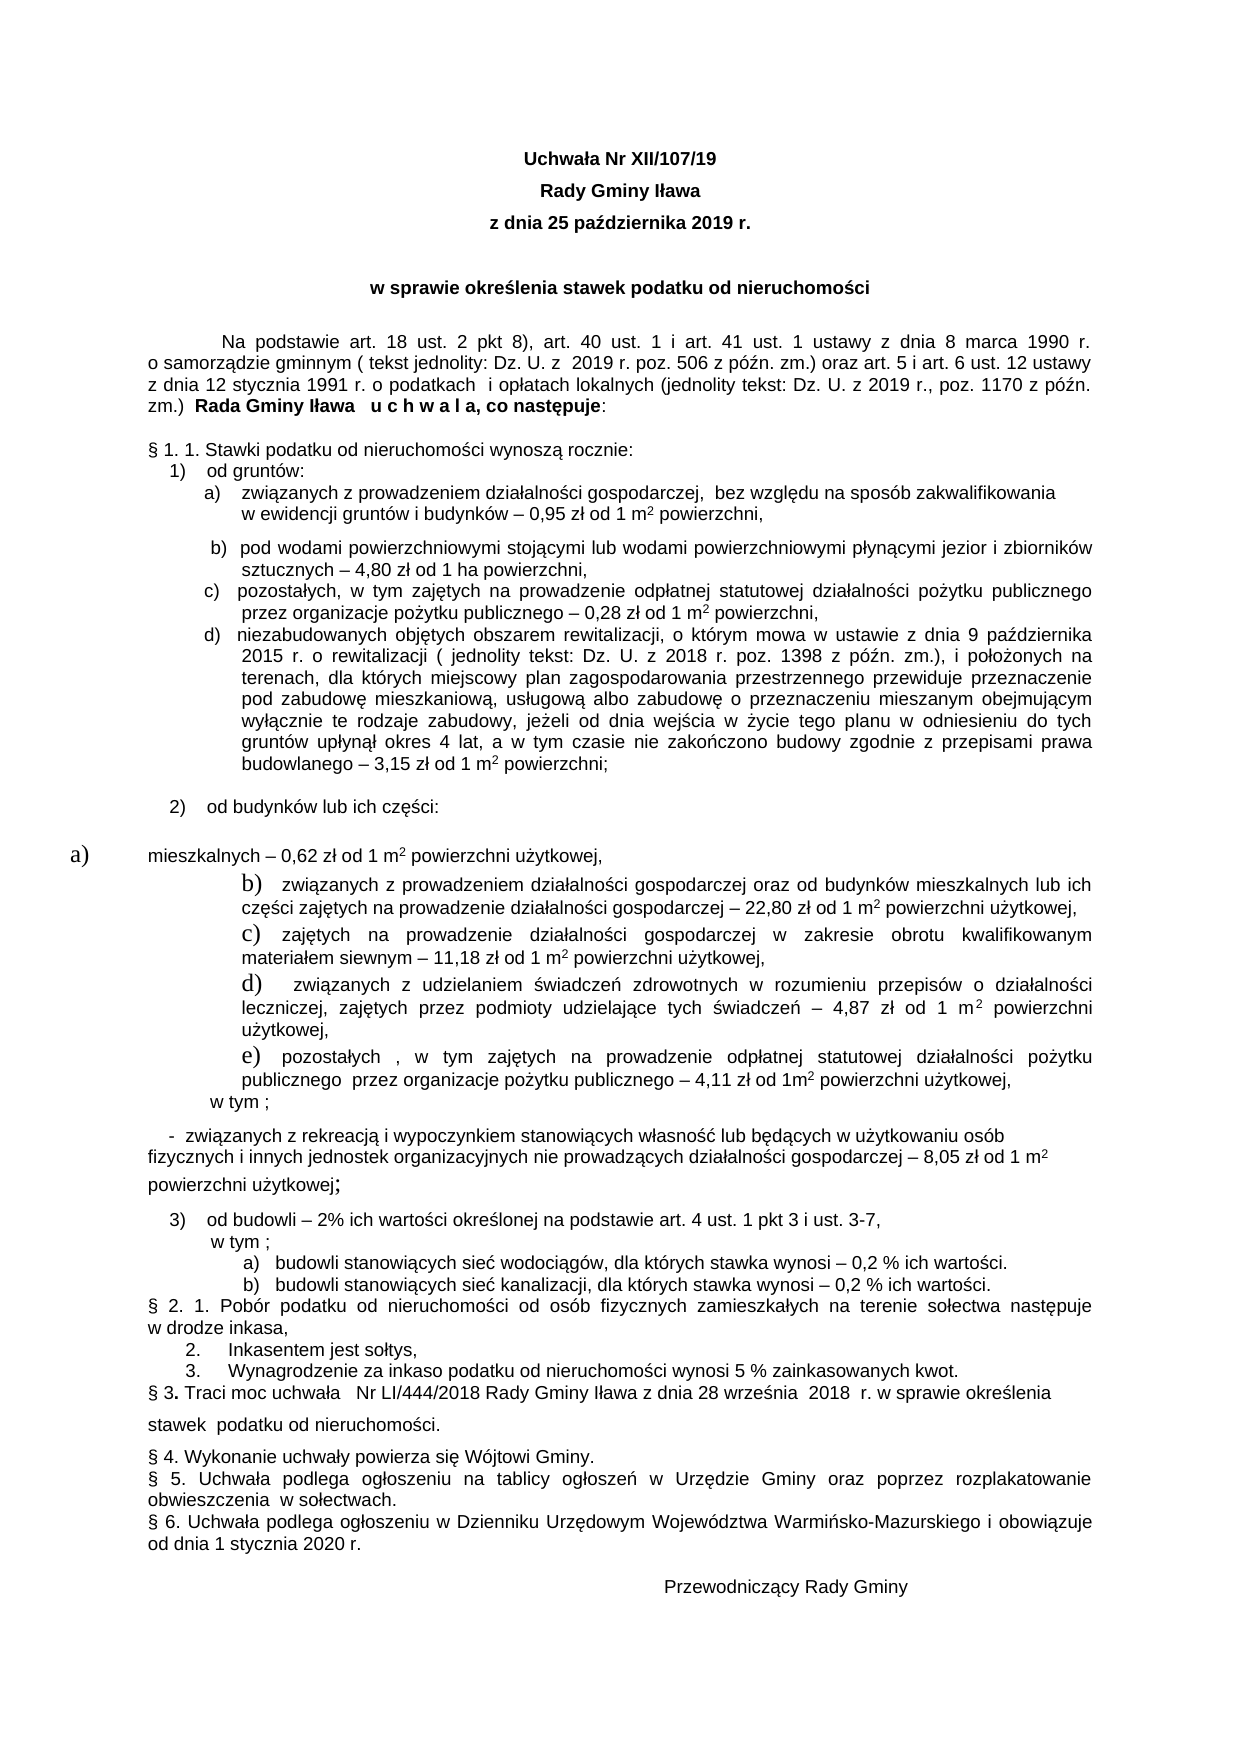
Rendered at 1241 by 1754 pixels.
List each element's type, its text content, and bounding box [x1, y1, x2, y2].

text w tym ; [169, 1231, 1093, 1252]
text w sprawie określenia stawek podatku od nieruchomości [148, 277, 1093, 298]
subtitle Rady Gminy Iława [148, 180, 1093, 201]
text - związanych z rekreacją i wypoczynkiem stanowiących własność lub będących w użytkowaniu osób fizycznych i innych jednostek organizacyjnych nie prowadzących działalności gospodarczej – 8,05 zł od 1 m2 powierzchni użytkowej; [148, 1125, 1093, 1197]
list od budynków lub ich części: [169, 796, 1093, 817]
text c) pozostałych, w tym zajętych na prowadzenie odpłatnej statutowej działalności pożytku publicznego przez organizacje pożytku publicznego – 0,28 zł od 1 m2 powierzchni, [204, 580, 1093, 623]
text § 1. 1. Stawki podatku od nieruchomości wynoszą rocznie: [148, 438, 1093, 460]
text b) budowli stanowiących sieć kanalizacji, dla których stawka wynosi – 0,2 % ich wartości. [169, 1274, 1093, 1295]
text § 3. Traci moc uchwała Nr LI/444/2018 Rady Gminy Iława z dnia 28 września 2018 r. w sprawie określenia stawek podatku od nieruchomości. [148, 1382, 1093, 1435]
text § 2. 1. Pobór podatku od nieruchomości od osób fizycznych zamieszkałych na terenie sołectwa następuje w drodze inkasa, [148, 1295, 1093, 1338]
list Wynagrodzenie za inkaso podatku od nieruchomości wynosi 5 % zainkasowanych kwot. [185, 1360, 1093, 1382]
text a) budowli stanowiących sieć wodociągów, dla których stawka wynosi – 0,2 % ich wartości. [169, 1252, 1093, 1274]
text Przewodniczący Rady Gminy [664, 1576, 1093, 1597]
list Inkasentem jest sołtys, [185, 1338, 1093, 1360]
text d) niezabudowanych objętych obszarem rewitalizacji, o którym mowa w ustawie z dnia 9 października 2015 r. o rewitalizacji ( jednolity tekst: Dz. U. z 2018 r. poz. 1398 z późn. zm.), i położonych na terenach, dla których miejscowy plan zagospodarowania przestrzennego przewiduje przeznaczenie pod zabudowę mieszkaniową, usługową albo zabudowę o przeznaczeniu mieszanym obejmującym wyłącznie te rodzaje zabudowy, jeżeli od dnia wejścia w życie tego planu w odniesieniu do tych gruntów upłynął okres 4 lat, a w tym czasie nie zakończono budowy zgodnie z przepisami prawa budowlanego – 3,15 zł od 1 m2 powierzchni; [204, 623, 1093, 774]
text a) związanych z prowadzeniem działalności gospodarczej, bez względu na sposób zakwalifikowania w ewidencji gruntów i budynków – 0,95 zł od 1 m2 powierzchni, [204, 482, 1093, 525]
text Na podstawie art. 18 ust. 2 pkt 8), art. 40 ust. 1 i art. 41 ust. 1 ustawy z dnia 8 marca 1990 r. o samorządzie gminnym ( tekst jednolity: Dz. U. z 2019 r. poz. 506 z późn. zm.) oraz art. 5 i art. 6 ust. 12 ustawy z dnia 12 stycznia 1991 r. o podatkach i opłatach lokalnych (jednolity tekst: Dz. U. z 2019 r., poz. 1170 z późn. zm.) Rada Gminy Iława u c h w a l a, co następuje: [148, 331, 1093, 417]
list związanych z prowadzeniem działalności gospodarczej oraz od budynków mieszkalnych lub ich części zajętych na prowadzenie działalności gospodarczej – 22,80 zł od 1 m2 powierzchni użytkowej, [241, 868, 1093, 918]
text z dnia 25 października 2019 r. [148, 212, 1093, 234]
list od budowli – 2% ich wartości określonej na podstawie art. 4 ust. 1 pkt 3 i ust. 3-7, [169, 1209, 1093, 1231]
text b) pod wodami powierzchniowymi stojącymi lub wodami powierzchniowymi płynącymi jezior i zbiorników sztucznych – 4,80 zł od 1 ha powierzchni, [185, 537, 1093, 580]
text § 4. Wykonanie uchwały powierza się Wójtowi Gminy. [148, 1446, 1093, 1468]
text § 5. Uchwała podlega ogłoszeniu na tablicy ogłoszeń w Urzędzie Gminy oraz poprzez rozplakatowanie obwieszczenia w sołectwach. [148, 1468, 1093, 1511]
text § 6. Uchwała podlega ogłoszeniu w Dzienniku Urzędowym Województwa Warmińsko-Mazurskiego i obowiązuje od dnia 1 stycznia 2020 r. [148, 1511, 1093, 1554]
text Uchwała Nr XII/107/19 [148, 148, 1093, 169]
list zajętych na prowadzenie działalności gospodarczej w zakresie obrotu kwalifikowanym materiałem siewnym – 11,18 zł od 1 m2 powierzchni użytkowej, [241, 918, 1093, 968]
text 1) od gruntów: [169, 460, 1093, 482]
list związanych z udzielaniem świadczeń zdrowotnych w rozumieniu przepisów o działalności leczniczej, zajętych przez podmioty udzielające tych świadczeń – 4,87 zł od 1 m2 powierzchni użytkowej, [241, 968, 1093, 1040]
list pozostałych , w tym zajętych na prowadzenie odpłatnej statutowej działalności pożytku publicznego przez organizacje pożytku publicznego – 4,11 zł od 1m2 powierzchni użytkowej, [241, 1040, 1093, 1091]
text w tym ; [148, 1091, 1093, 1112]
list mieszkalnych – 0,62 zł od 1 m2 powierzchni użytkowej, [70, 839, 1093, 868]
